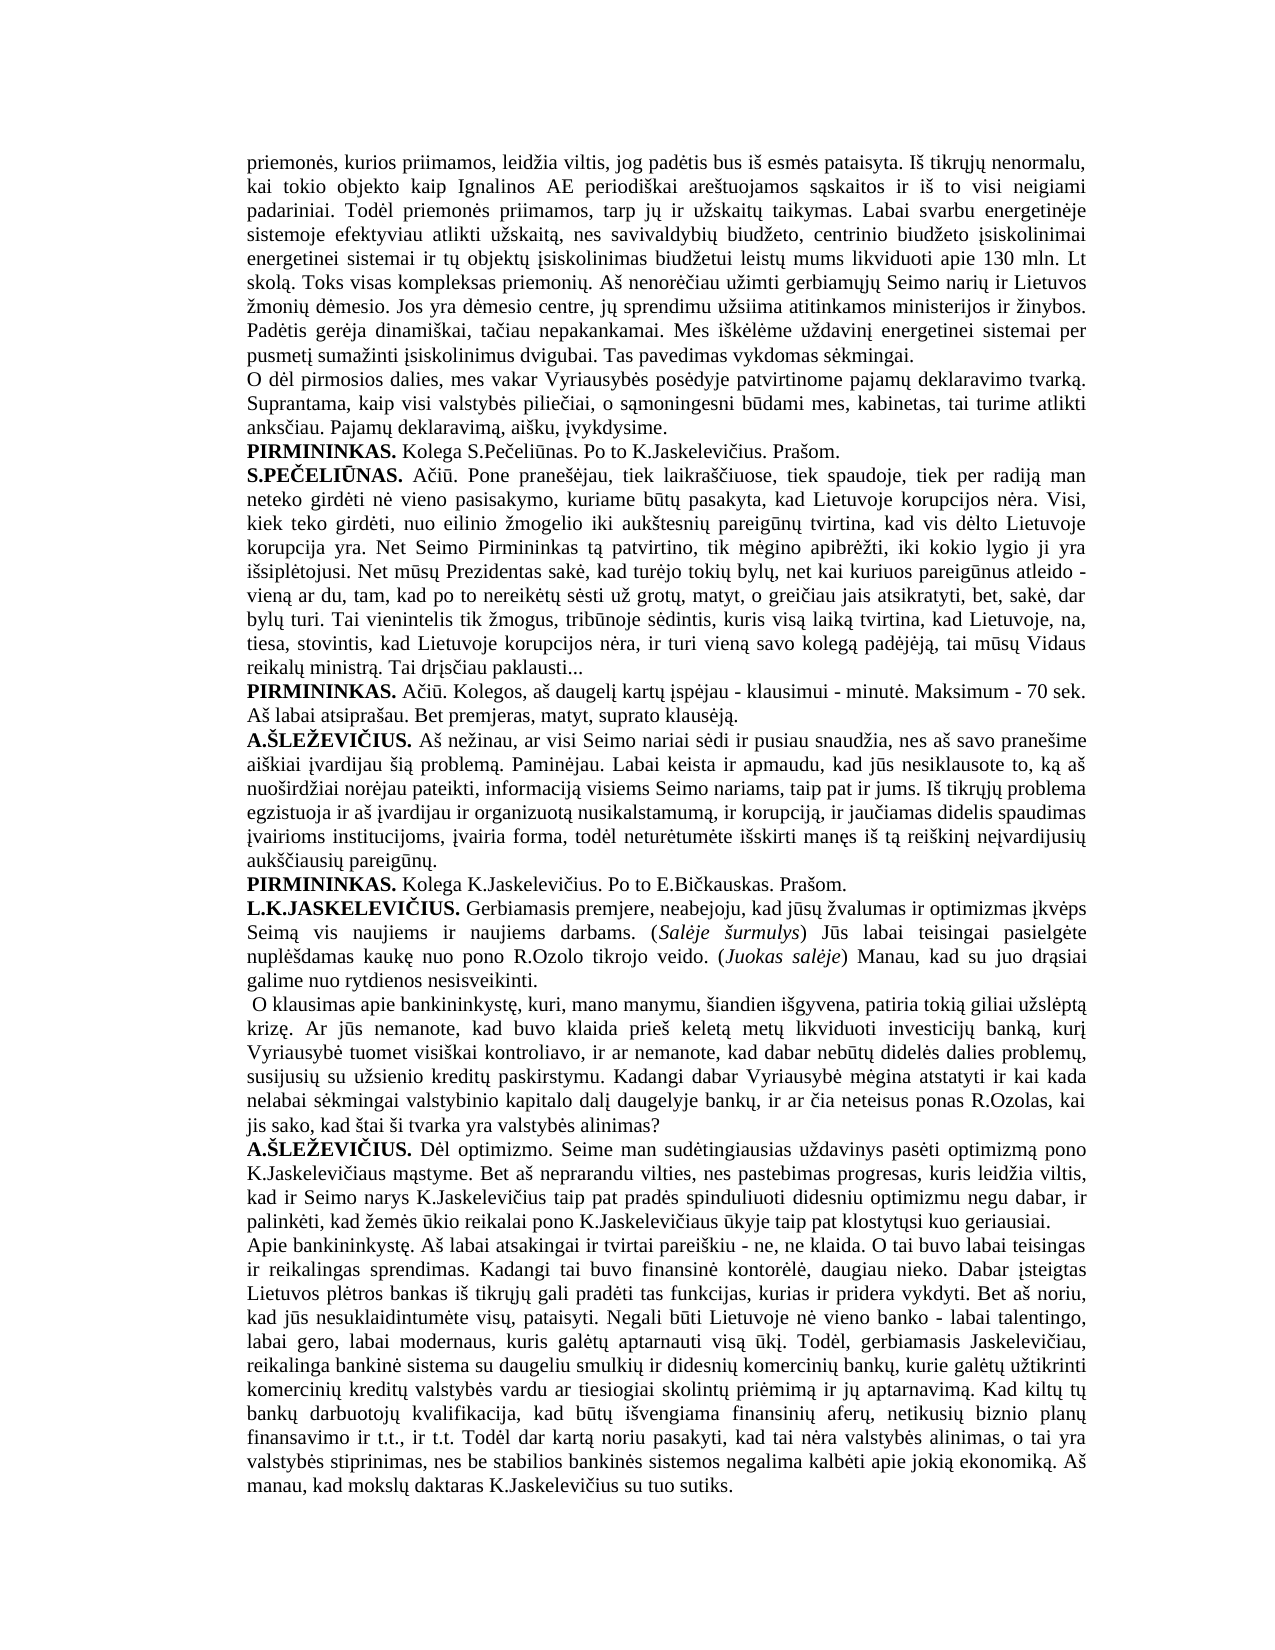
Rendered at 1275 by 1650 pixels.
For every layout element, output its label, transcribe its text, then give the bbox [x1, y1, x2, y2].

text S.PEČELIŪNAS. Ačiū. Pone pranešėjau, tiek laikraščiuose, tiek spaudoje, tiek per radiją man neteko girdėti nė vieno pasisakymo, kuriame būtų pasakyta, kad Lietuvoje korupcijos nėra. Visi, kiek teko girdėti, nuo eilinio žmogelio iki aukštesnių pareigūnų tvirtina, kad vis dėlto Lietuvoje korupcija yra. Net Seimo Pirmininkas tą patvirtino, tik mėgino apibrėžti, iki kokio lygio ji yra išsiplėtojusi. Net mūsų Prezidentas sakė, kad turėjo tokių bylų, net kai kuriuos pareigūnus atleido - vieną ar du, tam, kad po to nereikėtų sėsti už grotų, matyt, o greičiau jais atsikratyti, bet, sakė, dar bylų turi. Tai vienintelis tik žmogus, tribūnoje sėdintis, kuris visą laiką tvirtina, kad Lietuvoje, na, tiesa, stovintis, kad Lietuvoje korupcijos nėra, ir turi vieną savo kolegą padėjėją, tai mūsų Vidaus reikalų ministrą. Tai drįsčiau paklausti... [247, 463, 1087, 679]
text PIRMININKAS. Kolega K.Jaskelevičius. Po to E.Bičkauskas. Prašom. [247, 872, 1087, 896]
text priemonės, kurios priimamos, leidžia viltis, jog padėtis bus iš esmės pataisyta. Iš tikrųjų nenormalu, kai tokio objekto kaip Ignalinos AE periodiškai areštuojamos sąskaitos ir iš to visi neigiami padariniai. Todėl priemonės priimamos, tarp jų ir užskaitų taikymas. Labai svarbu energetinėje sistemoje efektyviau atlikti užskaitą, nes savivaldybių biudžeto, centrinio biudžeto įsiskolinimai energetinei sistemai ir tų objektų įsiskolinimas biudžetui leistų mums likviduoti apie 130 mln. Lt skolą. Toks visas kompleksas priemonių. Aš nenorėčiau užimti gerbiamųjų Seimo narių ir Lietuvos žmonių dėmesio. Jos yra dėmesio centre, jų sprendimu užsiima atitinkamos ministerijos ir žinybos. Padėtis gerėja dinamiškai, tačiau nepakankamai. Mes iškėlėme uždavinį energetinei sistemai per pusmetį sumažinti įsiskolinimus dvigubai. Tas pavedimas vykdomas sėkmingai. [247, 150, 1087, 367]
text A.ŠLEŽEVIČIUS. Dėl optimizmo. Seime man sudėtingiausias uždavinys pasėti optimizmą pono K.Jaskelevičiaus mąstyme. Bet aš neprarandu vilties, nes pastebimas progresas, kuris leidžia viltis, kad ir Seimo narys K.Jaskelevičius taip pat pradės spinduliuoti didesniu optimizmu negu dabar, ir palinkėti, kad žemės ūkio reikalai pono K.Jaskelevičiaus ūkyje taip pat klostytųsi kuo geriausiai. [247, 1137, 1087, 1233]
text A.ŠLEŽEVIČIUS. Aš nežinau, ar visi Seimo nariai sėdi ir pusiau snaudžia, nes aš savo pranešime aiškiai įvardijau šią problemą. Paminėjau. Labai keista ir apmaudu, kad jūs nesiklausote to, ką aš nuoširdžiai norėjau pateikti, informaciją visiems Seimo nariams, taip pat ir jums. Iš tikrųjų problema egzistuoja ir aš įvardijau ir organizuotą nusikalstamumą, ir korupciją, ir jaučiamas didelis spaudimas įvairioms institucijoms, įvairia forma, todėl neturėtumėte išskirti manęs iš tą reiškinį neįvardijusių aukščiausių pareigūnų. [247, 727, 1087, 872]
text O klausimas apie bankininkystę, kuri, mano manymu, šiandien išgyvena, patiria tokią giliai užslėptą krizę. Ar jūs nemanote, kad buvo klaida prieš keletą metų likviduoti investicijų banką, kurį Vyriausybė tuomet visiškai kontroliavo, ir ar nemanote, kad dabar nebūtų didelės dalies problemų, susijusių su užsienio kreditų paskirstymu. Kadangi dabar Vyriausybė mėgina atstatyti ir kai kada nelabai sėkmingai valstybinio kapitalo dalį daugelyje bankų, ir ar čia neteisus ponas R.Ozolas, kai jis sako, kad štai ši tvarka yra valstybės alinimas? [247, 992, 1087, 1137]
text L.K.JASKELEVIČIUS. Gerbiamasis premjere, neabejoju, kad jūsų žvalumas ir optimizmas įkvėps Seimą vis naujiems ir naujiems darbams. (Salėje šurmulys) Jūs labai teisingai pasielgėte nuplėšdamas kaukę nuo pono R.Ozolo tikrojo veido. (Juokas salėje) Manau, kad su juo drąsiai galime nuo rytdienos nesisveikinti. [247, 896, 1087, 992]
text O dėl pirmosios dalies, mes vakar Vyriausybės posėdyje patvirtinome pajamų deklaravimo tvarką. Suprantama, kaip visi valstybės piliečiai, o sąmoningesni būdami mes, kabinetas, tai turime atlikti anksčiau. Pajamų deklaravimą, aišku, įvykdysime. [247, 367, 1087, 439]
text Apie bankininkystę. Aš labai atsakingai ir tvirtai pareiškiu - ne, ne klaida. O tai buvo labai teisingas ir reikalingas sprendimas. Kadangi tai buvo finansinė kontorėlė, daugiau nieko. Dabar įsteigtas Lietuvos plėtros bankas iš tikrųjų gali pradėti tas funkcijas, kurias ir pridera vykdyti. Bet aš noriu, kad jūs nesuklaidintumėte visų, pataisyti. Negali būti Lietuvoje nė vieno banko - labai talentingo, labai gero, labai modernaus, kuris galėtų aptarnauti visą ūkį. Todėl, gerbiamasis Jaskelevičiau, reikalinga bankinė sistema su daugeliu smulkių ir didesnių komercinių bankų, kurie galėtų užtikrinti komercinių kreditų valstybės vardu ar tiesiogiai skolintų priėmimą ir jų aptarnavimą. Kad kiltų tų bankų darbuotojų kvalifikacija, kad būtų išvengiama finansinių aferų, netikusių biznio planų finansavimo ir t.t., ir t.t. Todėl dar kartą noriu pasakyti, kad tai nėra valstybės alinimas, o tai yra valstybės stiprinimas, nes be stabilios bankinės sistemos negalima kalbėti apie jokią ekonomiką. Aš manau, kad mokslų daktaras K.Jaskelevičius su tuo sutiks. [247, 1233, 1087, 1497]
text PIRMININKAS. Kolega S.Pečeliūnas. Po to K.Jaskelevičius. Prašom. [247, 439, 1087, 463]
text PIRMININKAS. Ačiū. Kolegos, aš daugelį kartų įspėjau - klausimui - minutė. Maksimum - 70 sek. Aš labai atsiprašau. Bet premjeras, matyt, suprato klausėją. [247, 679, 1087, 727]
